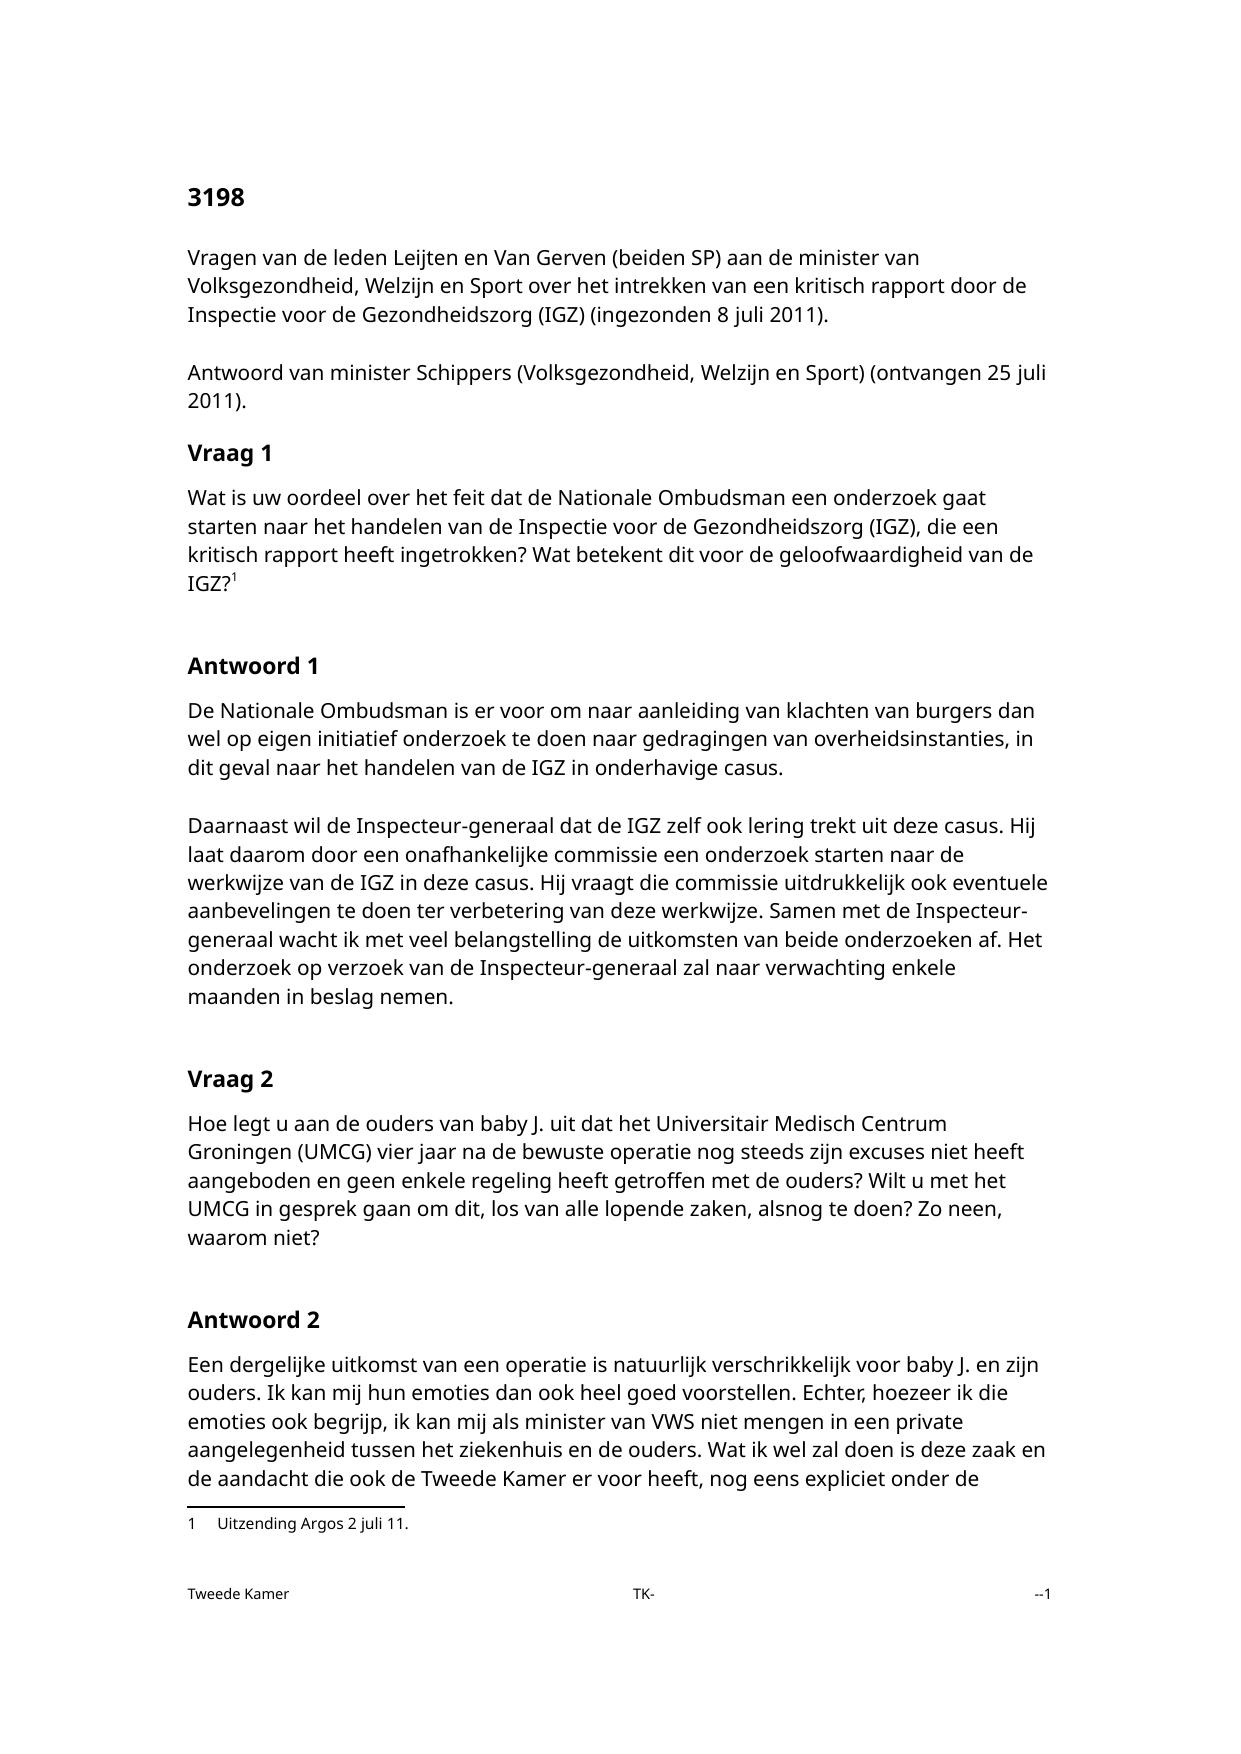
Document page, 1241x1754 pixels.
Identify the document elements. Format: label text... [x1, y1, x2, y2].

text Wat is uw oordeel over het feit dat de Nationale Ombudsman een onderzoek gaat starten naar het handelen van de Inspectie voor de Gezondheidszorg (IGZ), die een kritisch rapport heeft ingetrokken? Wat betekent dit voor de geloofwaardigheid van de IGZ? [187, 483, 1053, 597]
text Hoe legt u aan de ouders van baby J. uit dat het Universitair Medisch Centrum Groningen (UMCG) vier jaar na de bewuste operatie nog steeds zijn excuses niet heeft aangeboden en geen enkele regeling heeft getroffen met de ouders? Wilt u met het UMCG in gesprek gaan om dit, los van alle lopende zaken, alsnog te doen? Zo neen, waarom niet? [187, 1109, 1053, 1251]
text Antwoord van minister Schippers (Volksgezondheid, Welzijn en Sport) (ontvangen 25 juli 2011). [187, 358, 1053, 415]
subtitle Antwoord 2 [187, 1304, 1053, 1335]
subtitle Vraag 1 [187, 437, 1053, 468]
subtitle Vraag 2 [187, 1063, 1053, 1094]
text Uitzending Argos 2 juli 11. [187, 1506, 1053, 1534]
text Een dergelijke uitkomst van een operatie is natuurlijk verschrikkelijk voor baby J. en zijn ouders. Ik kan mij hun emoties dan ook heel goed voorstellen. Echter, hoezeer ik die emoties ook begrijp, ik kan mij als minister van VWS niet mengen in een private aangelegenheid tussen het ziekenhuis en de ouders. Wat ik wel zal doen is deze zaak en de aandacht die ook de Tweede Kamer er voor heeft, nog eens expliciet onder de [187, 1350, 1053, 1492]
text Daarnaast wil de Inspecteur-generaal dat de IGZ zelf ook lering trekt uit deze casus. Hij laat daarom door een onafhankelijke commissie een onderzoek starten naar de werkwijze van de IGZ in deze casus. Hij vraagt die commissie uitdrukkelijk ook eventuele aanbevelingen te doen ter verbetering van deze werkwijze. Samen met de Inspecteur-generaal wacht ik met veel belangstelling de uitkomsten van beide onderzoeken af. Het onderzoek op verzoek van de Inspecteur-generaal zal naar verwachting enkele maanden in beslag nemen. [187, 811, 1053, 1010]
subtitle Antwoord 1 [187, 650, 1053, 681]
text De Nationale Ombudsman is er voor om naar aanleiding van klachten van burgers dan wel op eigen initiatief onderzoek te doen naar gedragingen van overheidsinstanties, in dit geval naar het handelen van de IGZ in onderhavige casus. [187, 696, 1053, 781]
text Vragen van de leden Leijten en Van Gerven (beiden SP) aan de minister van Volksgezondheid, Welzijn en Sport over het intrekken van een kritisch rapport door de Inspectie voor de Gezondheidszorg (IGZ) (ingezonden 8 juli 2011). [187, 243, 1053, 328]
text 3198 [187, 179, 1053, 213]
